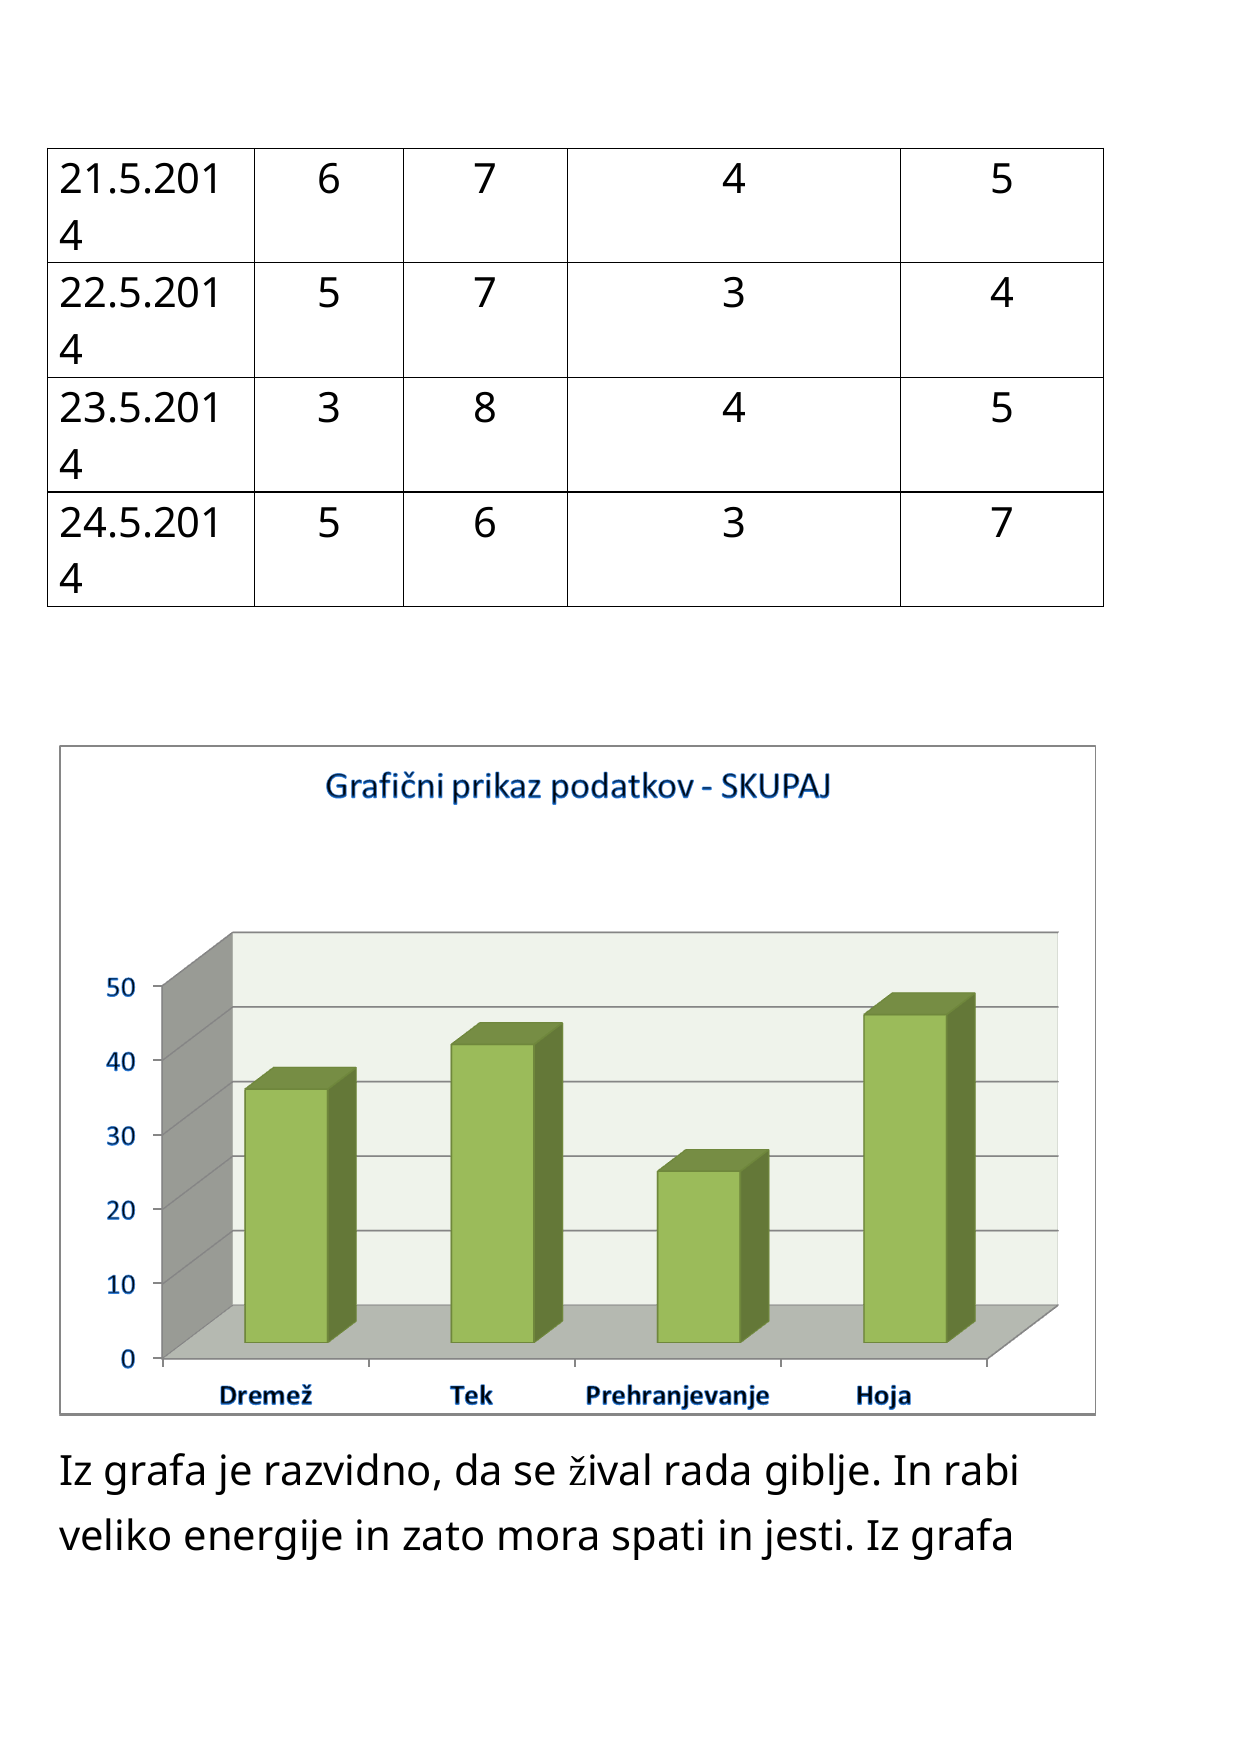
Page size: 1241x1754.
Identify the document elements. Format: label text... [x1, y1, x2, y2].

table_cell 5 [901, 378, 1103, 491]
table_cell 24.5.2014 [48, 493, 254, 606]
text Iz grafa je razvidno, da se žival rada giblje. In rabi veliko energije in zato mora spati in jesti. Iz grafa [59, 1441, 1093, 1562]
table_cell 4 [568, 149, 900, 262]
table_cell 5 [255, 493, 403, 606]
picture [59, 745, 1096, 1416]
table_cell 3 [255, 378, 403, 491]
table_cell 5 [901, 149, 1103, 262]
table_cell 7 [404, 263, 567, 377]
table_cell 4 [568, 378, 900, 491]
table_cell 3 [568, 493, 900, 606]
table_cell 21.5.2014 [48, 149, 254, 262]
table_cell 6 [404, 493, 567, 606]
table_cell 4 [901, 263, 1103, 377]
table_cell 3 [568, 263, 900, 377]
table_cell 8 [404, 378, 567, 491]
table_cell 23.5.2014 [48, 378, 254, 491]
table_cell 7 [404, 149, 567, 262]
table_cell 7 [901, 493, 1103, 606]
table_cell 5 [255, 263, 403, 377]
table_cell 22.5.2014 [48, 263, 254, 377]
table_cell 6 [255, 149, 403, 262]
